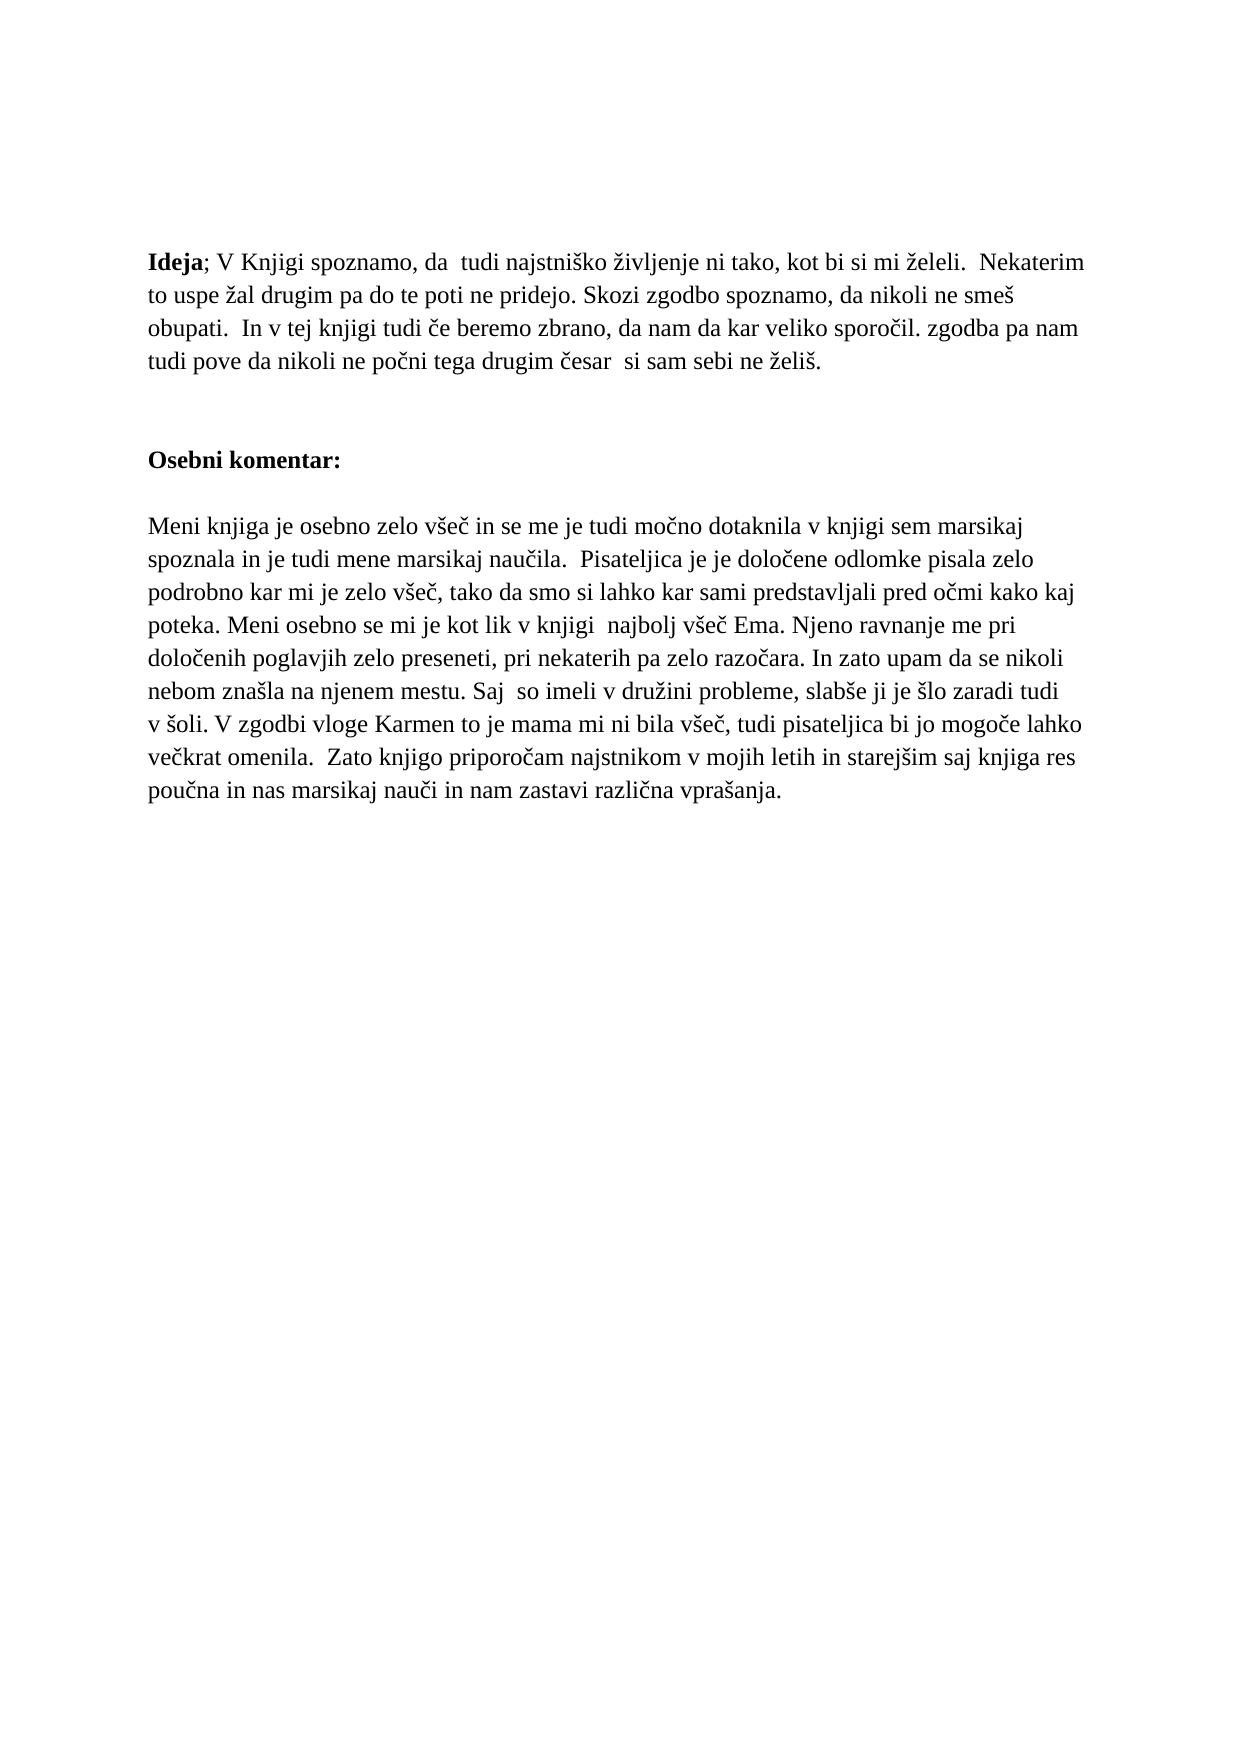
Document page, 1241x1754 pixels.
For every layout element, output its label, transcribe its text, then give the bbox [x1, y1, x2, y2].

text Ideja; V Knjigi spoznamo, da tudi najstniško življenje ni tako, kot bi si mi želeli. Nekaterim to uspe žal drugim pa do te poti ne pridejo. Skozi zgodbo spoznamo, da nikoli ne smeš obupati. In v tej knjigi tudi če beremo zbrano, da nam da kar veliko sporočil. zgodba pa nam tudi pove da nikoli ne počni tega drugim česar si sam sebi ne želiš. [148, 247, 1093, 374]
text Osebni komentar: [148, 445, 1093, 473]
text Meni knjiga je osebno zelo všeč in se me je tudi močno dotaknila v knjigi sem marsikaj spoznala in je tudi mene marsikaj naučila. Pisateljica je je določene odlomke pisala zelo podrobno kar mi je zelo všeč, tako da smo si lahko kar sami predstavljali pred očmi kako kaj poteka. Meni osebno se mi je kot lik v knjigi najbolj všeč Ema. Njeno ravnanje me pri določenih poglavjih zelo preseneti, pri nekaterih pa zelo razočara. In zato upam da se nikoli nebom znašla na njenem mestu. Saj so imeli v družini probleme, slabše ji je šlo zaradi tudi v šoli. V zgodbi vloge Karmen to je mama mi ni bila všeč, tudi pisateljica bi jo mogoče lahko večkrat omenila. Zato knjigo priporočam najstnikom v mojih letih in starejšim saj knjiga res poučna in nas marsikaj nauči in nam zastavi različna vprašanja. [148, 511, 1093, 804]
